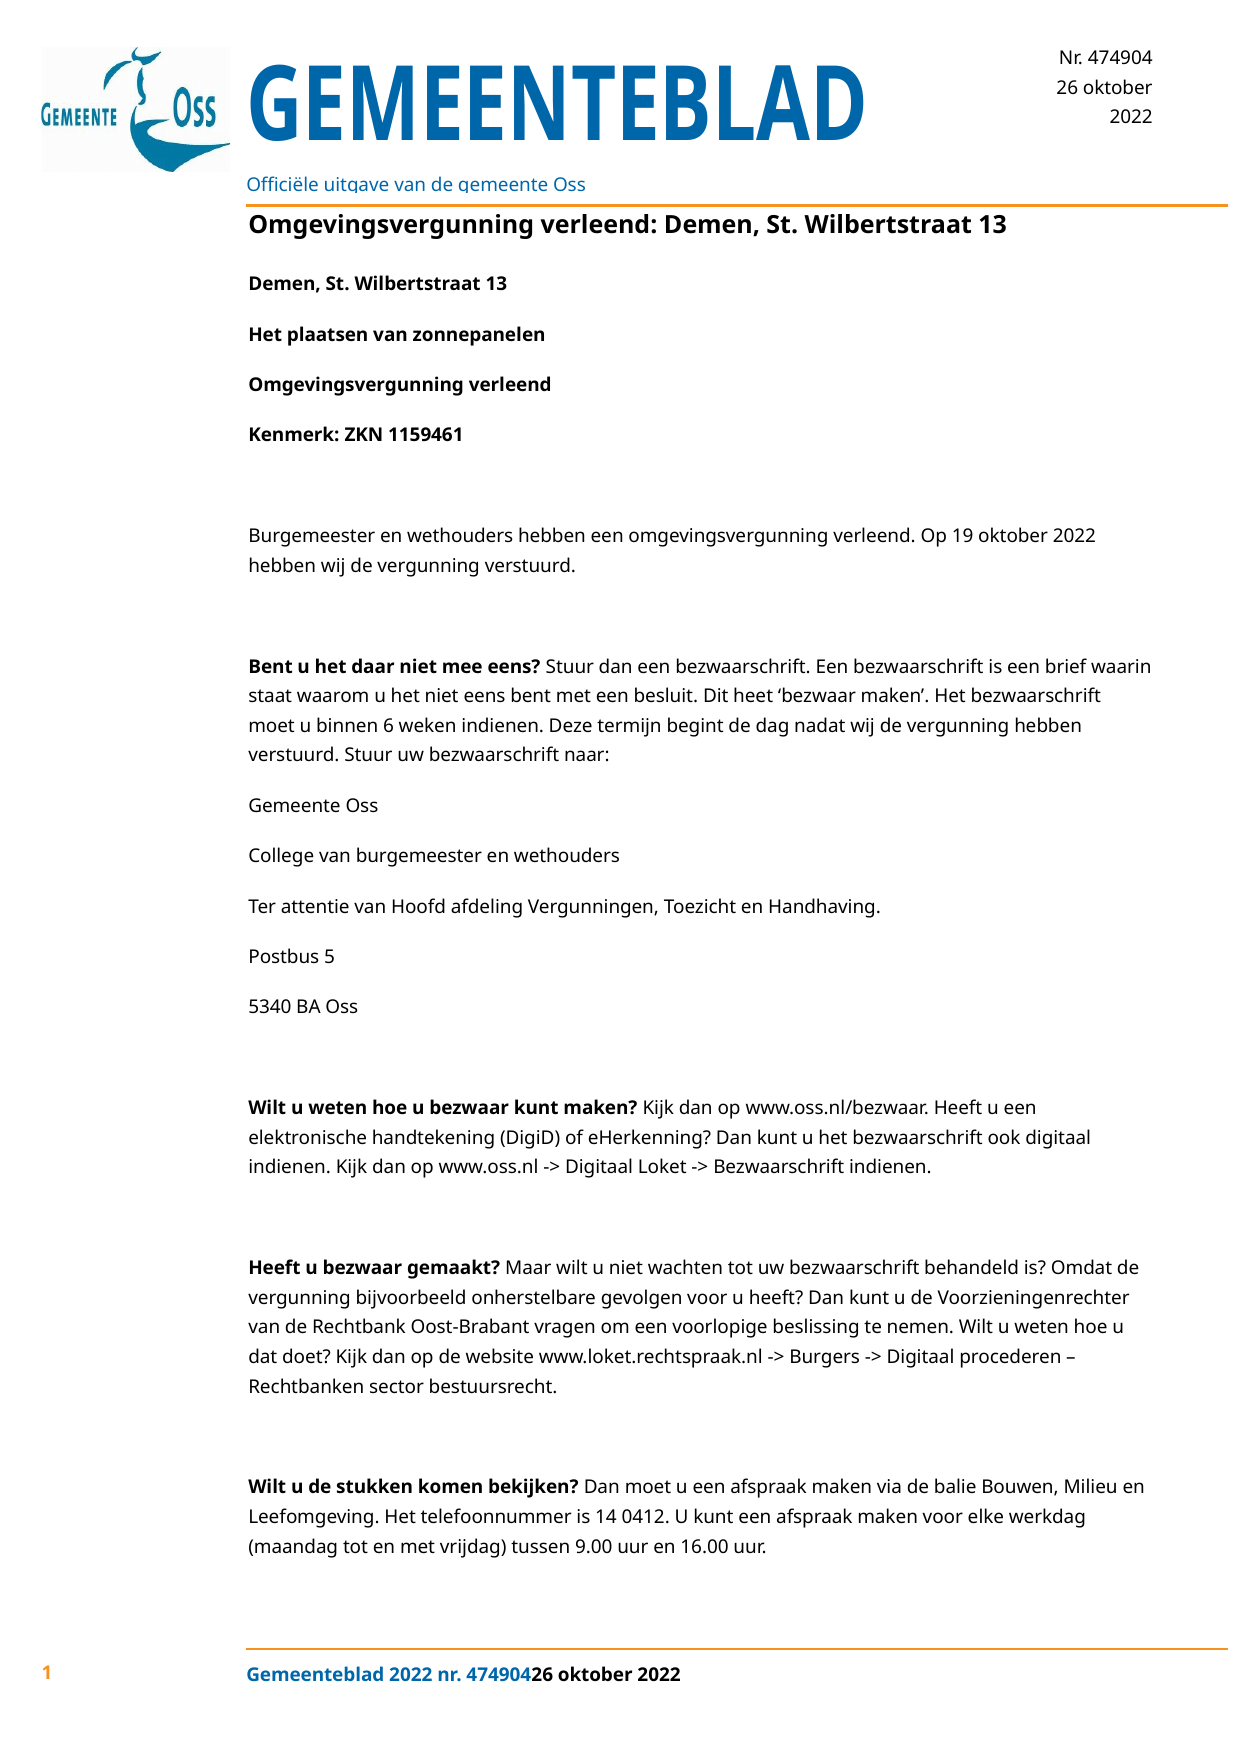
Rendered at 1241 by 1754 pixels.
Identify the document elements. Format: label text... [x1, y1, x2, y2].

text Wilt u weten hoe u bezwaar kunt maken? Kijk dan op www.oss.nl/bezwaar. Heeft u een elektronische handtekening (DigiD) of eHerkenning? Dan kunt u het bezwaarschrift ook digitaal indienen. Kijk dan op www.oss.nl -> Digitaal Loket -> Bezwaarschrift indienen. [248, 1094, 1152, 1179]
text College van burgemeester en wethouders [248, 842, 1152, 868]
text Demen, St. Wilbertstraat 13 [248, 270, 1152, 296]
text Bent u het daar niet mee eens? Stuur dan een bezwaarschrift. Een bezwaarschrift is een brief waarin staat waarom u het niet eens bent met een besluit. Dit heet ‘bezwaar maken’. Het bezwaarschrift moet u binnen 6 weken indienen. Deze termijn begint de dag nadat wij de vergunning hebben verstuurd. Stuur uw bezwaarschrift naar: [248, 653, 1152, 767]
text Gemeente Oss [248, 792, 1152, 818]
text Burgemeester en wethouders hebben een omgevingsvergunning verleend. Op 19 oktober 2022 hebben wij de vergunning verstuurd. [248, 522, 1152, 578]
picture [41, 47, 231, 172]
text Omgevingsvergunning verleend: Demen, St. Wilbertstraat 13 [248, 207, 1152, 241]
text Heeft u bezwaar gemaakt? Maar wilt u niet wachten tot uw bezwaarschrift behandeld is? Omdat de vergunning bijvoorbeeld onherstelbare gevolgen voor u heeft? Dan kunt u de Voorzieningenrechter van de Rechtbank Oost-Brabant vragen om een voorlopige beslissing te nemen. Wilt u weten hoe u dat doet? Kijk dan op de website www.loket.rechtspraak.nl -> Burgers -> Digitaal procederen – Rechtbanken sector bestuursrecht. [248, 1254, 1152, 1398]
text Wilt u de stukken komen bekijken? Dan moet u een afspraak maken via de balie Bouwen, Milieu en Leefomgeving. Het telefoonnummer is 14 0412. U kunt een afspraak maken voor elke werkdag (maandag tot en met vrijdag) tussen 9.00 uur en 16.00 uur. [248, 1474, 1152, 1558]
text Omgevingsvergunning verleend [248, 371, 1152, 397]
text Kenmerk: ZKN 1159461 [248, 422, 1152, 447]
text Postbus 5 [248, 943, 1152, 969]
text 5340 BA Oss [248, 994, 1152, 1019]
text Het plaatsen van zonnepanelen [248, 321, 1152, 346]
text Ter attentie van Hoofd afdeling Vergunningen, Toezicht en Handhaving. [248, 893, 1152, 918]
